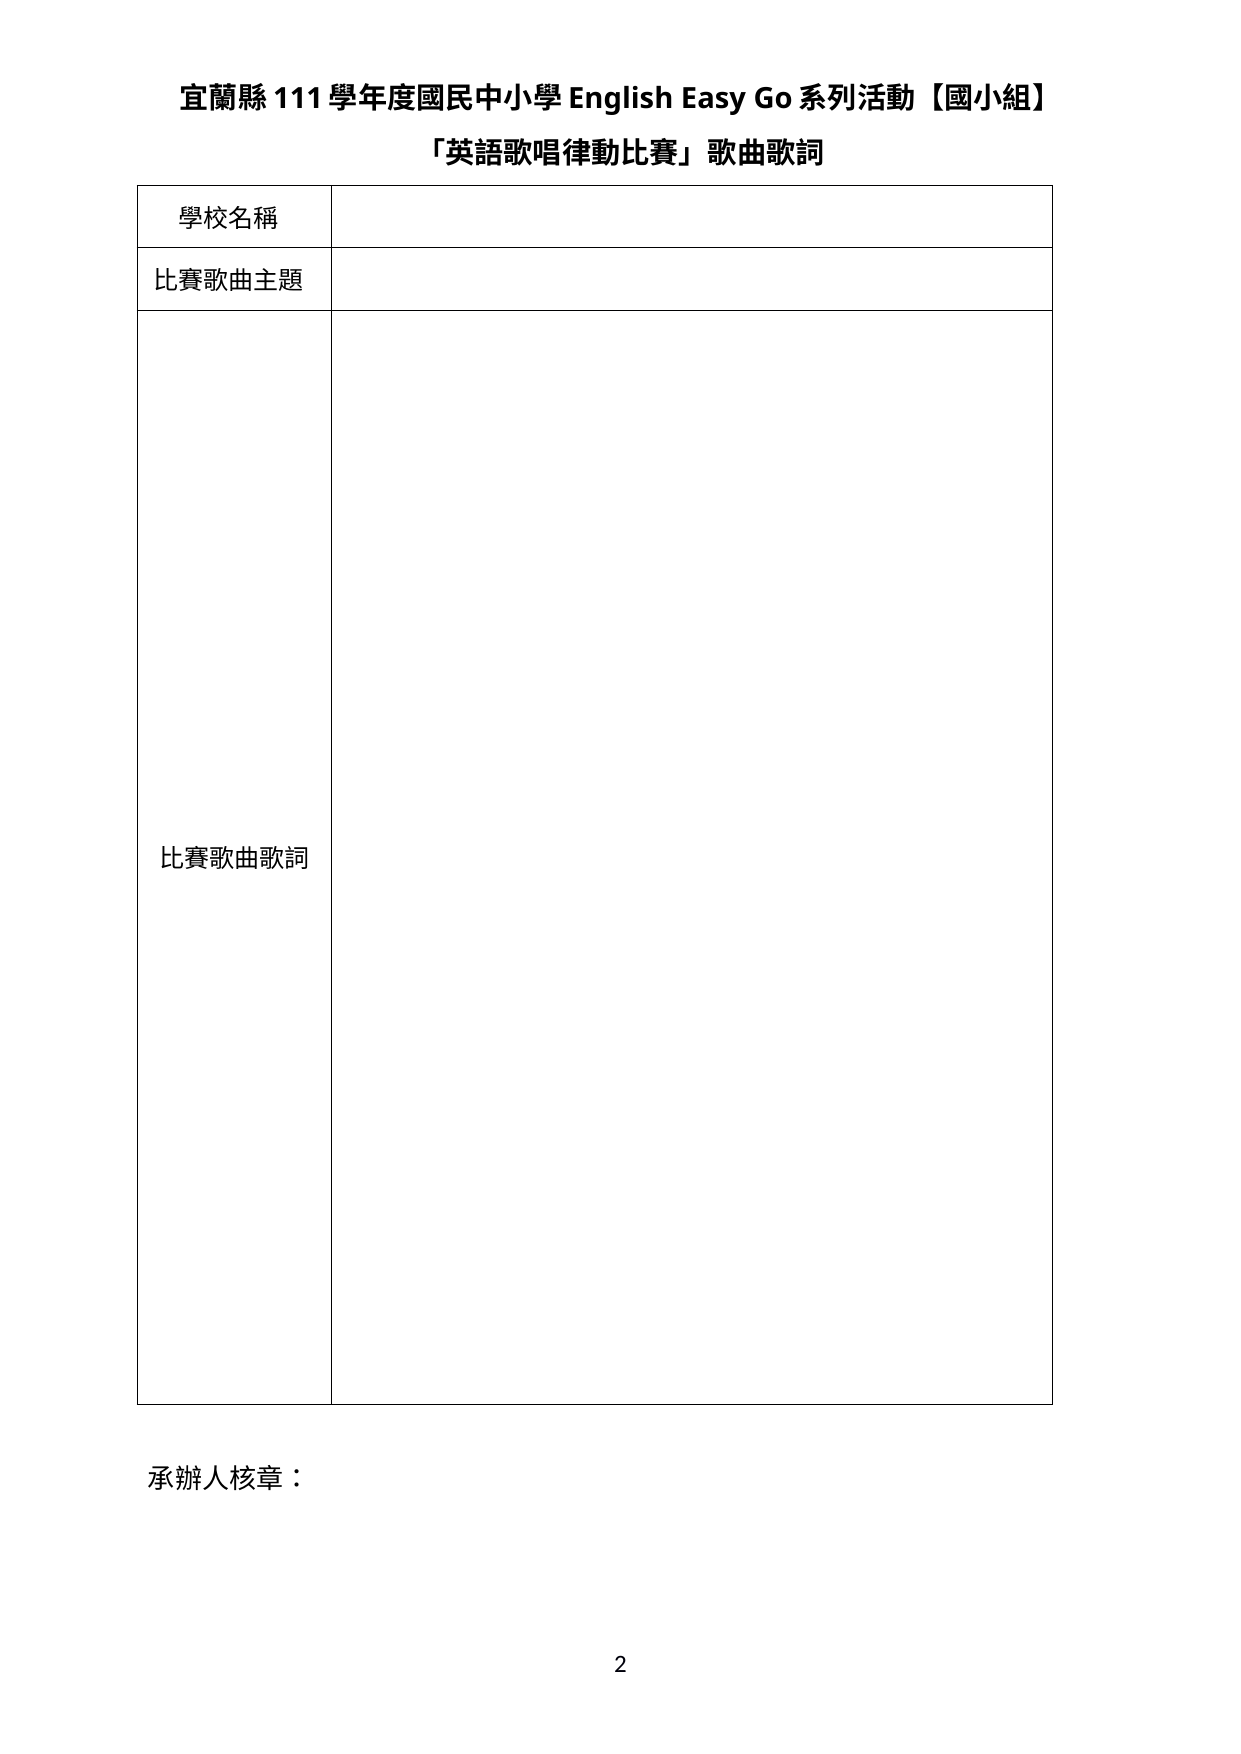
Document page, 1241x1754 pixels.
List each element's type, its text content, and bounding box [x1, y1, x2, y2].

text 「英語歌唱律動比賽」歌曲歌詞 [148, 130, 1093, 172]
text 承辦人核章： [148, 1457, 1093, 1496]
table_header 學校名稱 [138, 186, 331, 247]
table_cell [332, 311, 1052, 1403]
table_header [332, 186, 1052, 247]
table_cell 比賽歌曲歌詞 [138, 311, 331, 1403]
table_cell [332, 248, 1052, 310]
text 宜蘭縣111學年度國民中小學English Easy Go系列活動【國小組】 [148, 75, 1093, 117]
table_cell 比賽歌曲主題 [138, 248, 331, 310]
